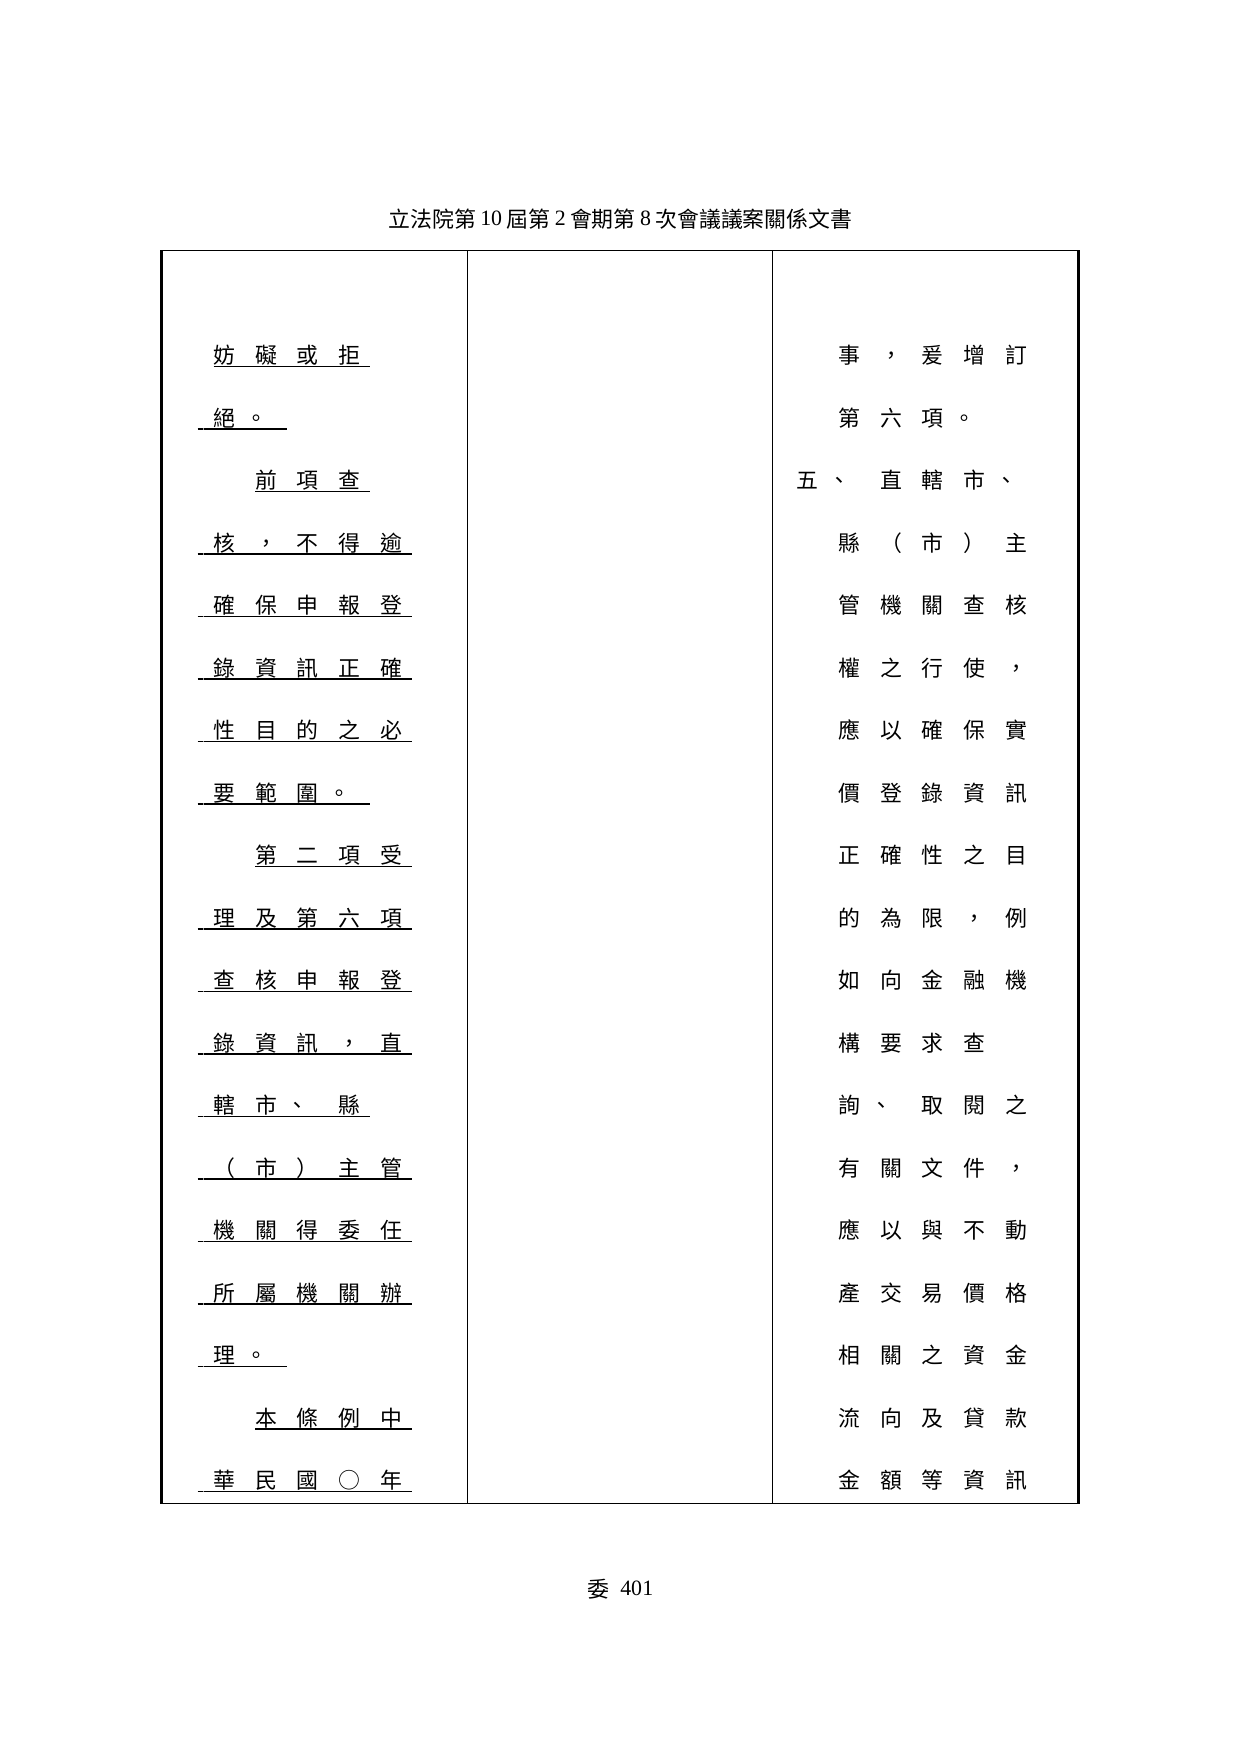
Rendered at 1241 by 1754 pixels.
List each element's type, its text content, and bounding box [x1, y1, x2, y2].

table_cell 妨礙或拒絕。 前項查核，不得逾確保申報登錄資訊正確性目的之必要範圍。 第二項受理及第六項查核申報登錄資訊，直轄市、縣（市）主管機關得委任所屬機關辦理。 本條例中華民國○年 [163, 251, 467, 1503]
table_cell [468, 251, 772, 1503]
table_cell 事，爰增訂第六項。 五、直轄市、縣（市）主管機關查核權之行使，應以確保實價登錄資訊正確性之目的為限，例如向金融機構要求查詢、取閱之有關文件，應以與不動產交易價格相關之資金流向及貸款金額等資訊 [773, 251, 1077, 1503]
